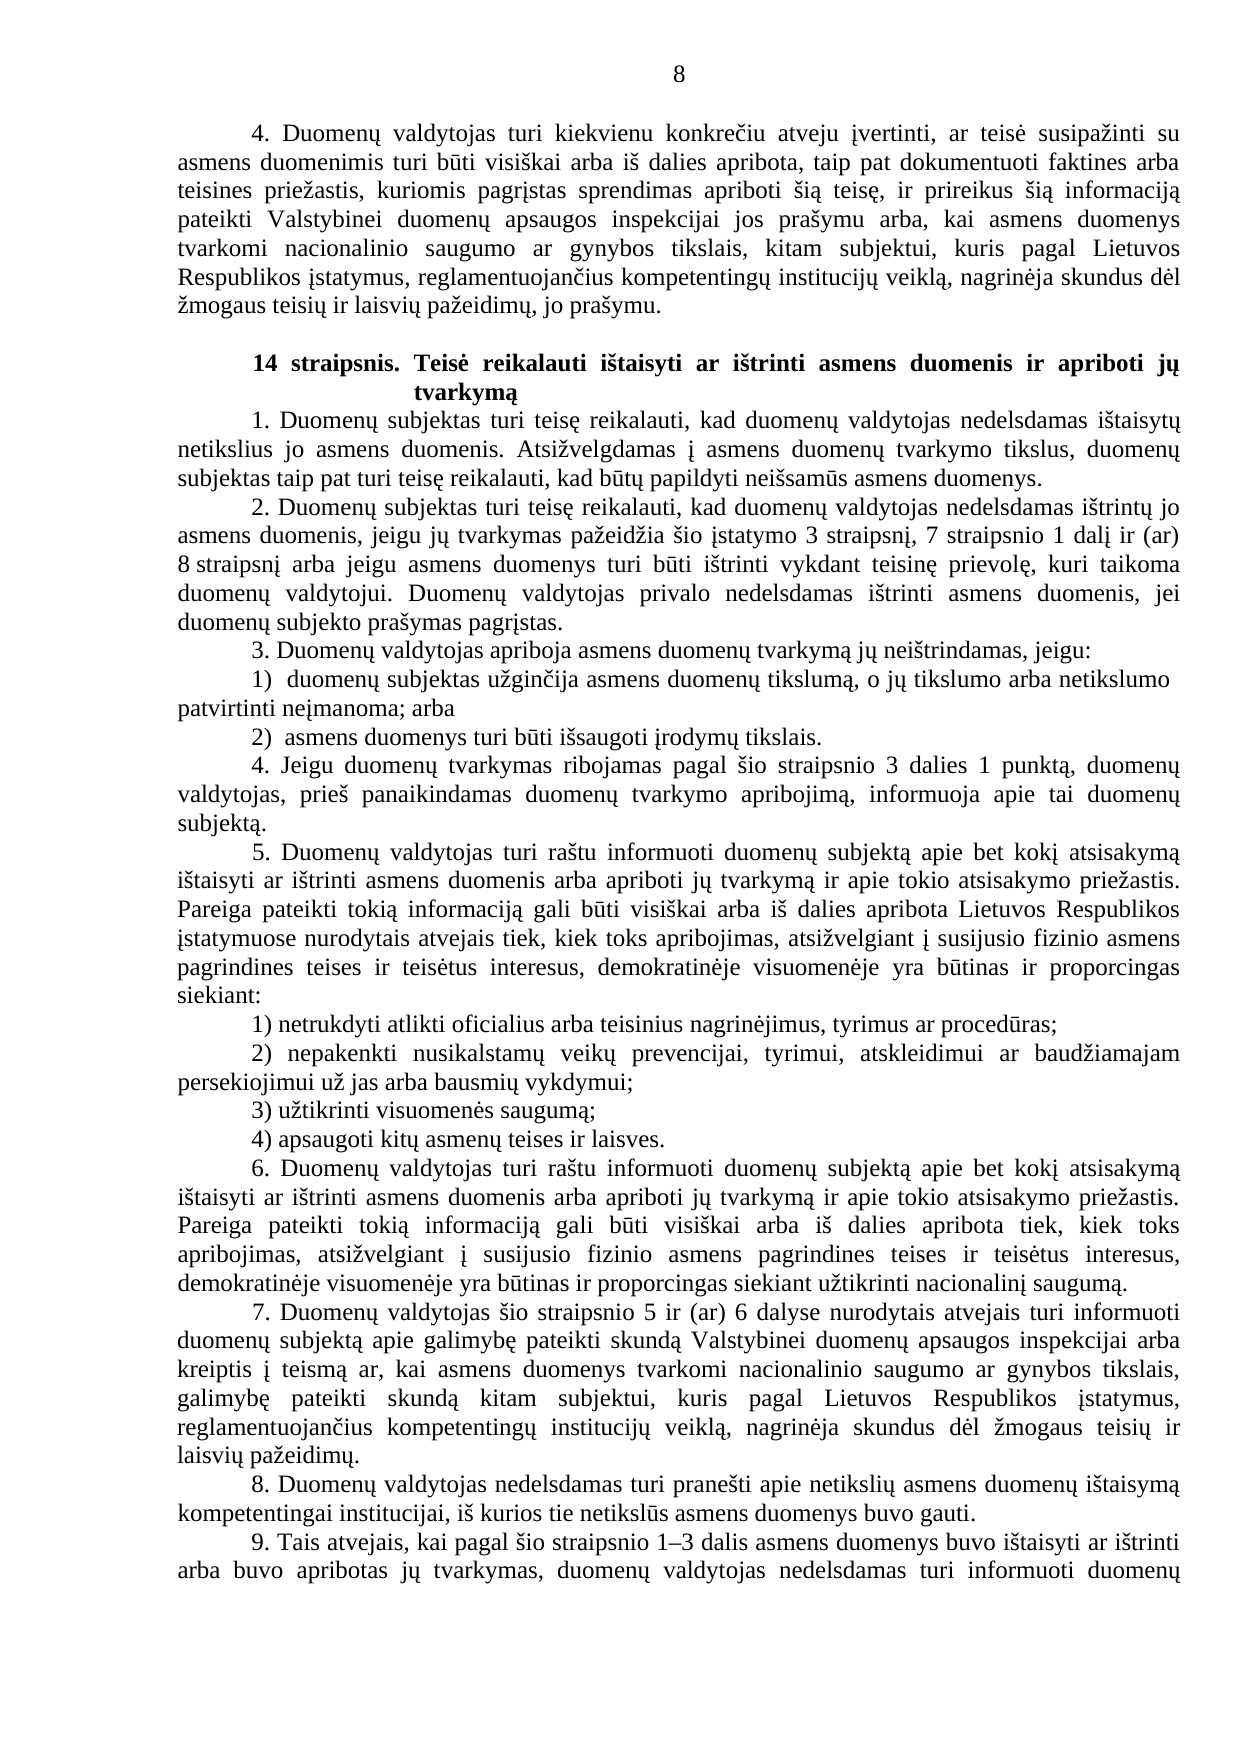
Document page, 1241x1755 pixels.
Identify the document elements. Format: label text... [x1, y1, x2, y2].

text 1) duomenų subjektas užginčija asmens duomenų tikslumą, o jų tikslumo arba netikslumo patvirtinti neįmanoma; arba [177, 664, 1171, 722]
text 1. Duomenų subjektas turi teisę reikalauti, kad duomenų valdytojas nedelsdamas ištaisytų netikslius jo asmens duomenis. Atsižvelgdamas į asmens duomenų tvarkymo tikslus, duomenų subjektas taip pat turi teisę reikalauti, kad būtų papildyti neišsamūs asmens duomenys. [177, 406, 1181, 492]
text 7. Duomenų valdytojas šio straipsnio 5 ir (ar) 6 dalyse nurodytais atvejais turi informuoti duomenų subjektą apie galimybę pateikti skundą Valstybinei duomenų apsaugos inspekcijai arba kreiptis į teismą ar, kai asmens duomenys tvarkomi nacionalinio saugumo ar gynybos tikslais, galimybę pateikti skundą kitam subjektui, kuris pagal Lietuvos Respublikos įstatymus, reglamentuojančius kompetentingų institucijų veiklą, nagrinėja skundus dėl žmogaus teisių ir laisvių pažeidimų. [177, 1297, 1181, 1469]
text 2) nepakenkti nusikalstamų veikų prevencijai, tyrimui, atskleidimui ar baudžiamajam persekiojimui už jas arba bausmių vykdymui; [177, 1038, 1181, 1096]
text 3. Duomenų valdytojas apriboja asmens duomenų tvarkymą jų neištrindamas, jeigu: [177, 636, 1181, 664]
text 2. Duomenų subjektas turi teisę reikalauti, kad duomenų valdytojas nedelsdamas ištrintų jo asmens duomenis, jeigu jų tvarkymas pažeidžia šio įstatymo 3 straipsnį, 7 straipsnio 1 dalį ir (ar) 8 straipsnį arba jeigu asmens duomenys turi būti ištrinti vykdant teisinę prievolę, kuri taikoma duomenų valdytojui. Duomenų valdytojas privalo nedelsdamas ištrinti asmens duomenis, jei duomenų subjekto prašymas pagrįstas. [177, 492, 1181, 636]
text 8. Duomenų valdytojas nedelsdamas turi pranešti apie netikslių asmens duomenų ištaisymą kompetentingai institucijai, iš kurios tie netikslūs asmens duomenys buvo gauti. [177, 1469, 1181, 1527]
text 3) užtikrinti visuomenės saugumą; [177, 1096, 1181, 1124]
text 6. Duomenų valdytojas turi raštu informuoti duomenų subjektą apie bet kokį atsisakymą ištaisyti ar ištrinti asmens duomenis arba apriboti jų tvarkymą ir apie tokio atsisakymo priežastis. Pareiga pateikti tokią informaciją gali būti visiškai arba iš dalies apribota tiek, kiek toks apribojimas, atsižvelgiant į susijusio fizinio asmens pagrindines teises ir teisėtus interesus, demokratinėje visuomenėje yra būtinas ir proporcingas siekiant užtikrinti nacionalinį saugumą. [177, 1153, 1181, 1297]
text 4) apsaugoti kitų asmenų teises ir laisves. [177, 1124, 1181, 1153]
text 4. Jeigu duomenų tvarkymas ribojamas pagal šio straipsnio 3 dalies 1 punktą, duomenų valdytojas, prieš panaikindamas duomenų tvarkymo apribojimą, informuoja apie tai duomenų subjektą. [177, 751, 1181, 837]
text 1) netrukdyti atlikti oficialius arba teisinius nagrinėjimus, tyrimus ar procedūras; [177, 1009, 1181, 1038]
text 9. Tais atvejais, kai pagal šio straipsnio 1–3 dalis asmens duomenys buvo ištaisyti ar ištrinti arba buvo apribotas jų tvarkymas, duomenų valdytojas nedelsdamas turi informuoti duomenų [177, 1527, 1181, 1584]
text 14 straipsnis. Teisė reikalauti ištaisyti ar ištrinti asmens duomenis ir apriboti jų tvarkymą [252, 348, 1181, 406]
text 4. Duomenų valdytojas turi kiekvienu konkrečiu atveju įvertinti, ar teisė susipažinti su asmens duomenimis turi būti visiškai arba iš dalies apribota, taip pat dokumentuoti faktines arba teisines priežastis, kuriomis pagrįstas sprendimas apriboti šią teisę, ir prireikus šią informaciją pateikti Valstybinei duomenų apsaugos inspekcijai jos prašymu arba, kai asmens duomenys tvarkomi nacionalinio saugumo ar gynybos tikslais, kitam subjektui, kuris pagal Lietuvos Respublikos įstatymus, reglamentuojančius kompetentingų institucijų veiklą, nagrinėja skundus dėl žmogaus teisių ir laisvių pažeidimų, jo prašymu. [177, 118, 1181, 319]
text 2) asmens duomenys turi būti išsaugoti įrodymų tikslais. [177, 722, 1171, 751]
text 5. Duomenų valdytojas turi raštu informuoti duomenų subjektą apie bet kokį atsisakymą ištaisyti ar ištrinti asmens duomenis arba apriboti jų tvarkymą ir apie tokio atsisakymo priežastis. Pareiga pateikti tokią informaciją gali būti visiškai arba iš dalies apribota Lietuvos Respublikos įstatymuose nurodytais atvejais tiek, kiek toks apribojimas, atsižvelgiant į susijusio fizinio asmens pagrindines teises ir teisėtus interesus, demokratinėje visuomenėje yra būtinas ir proporcingas siekiant: [177, 837, 1181, 1009]
